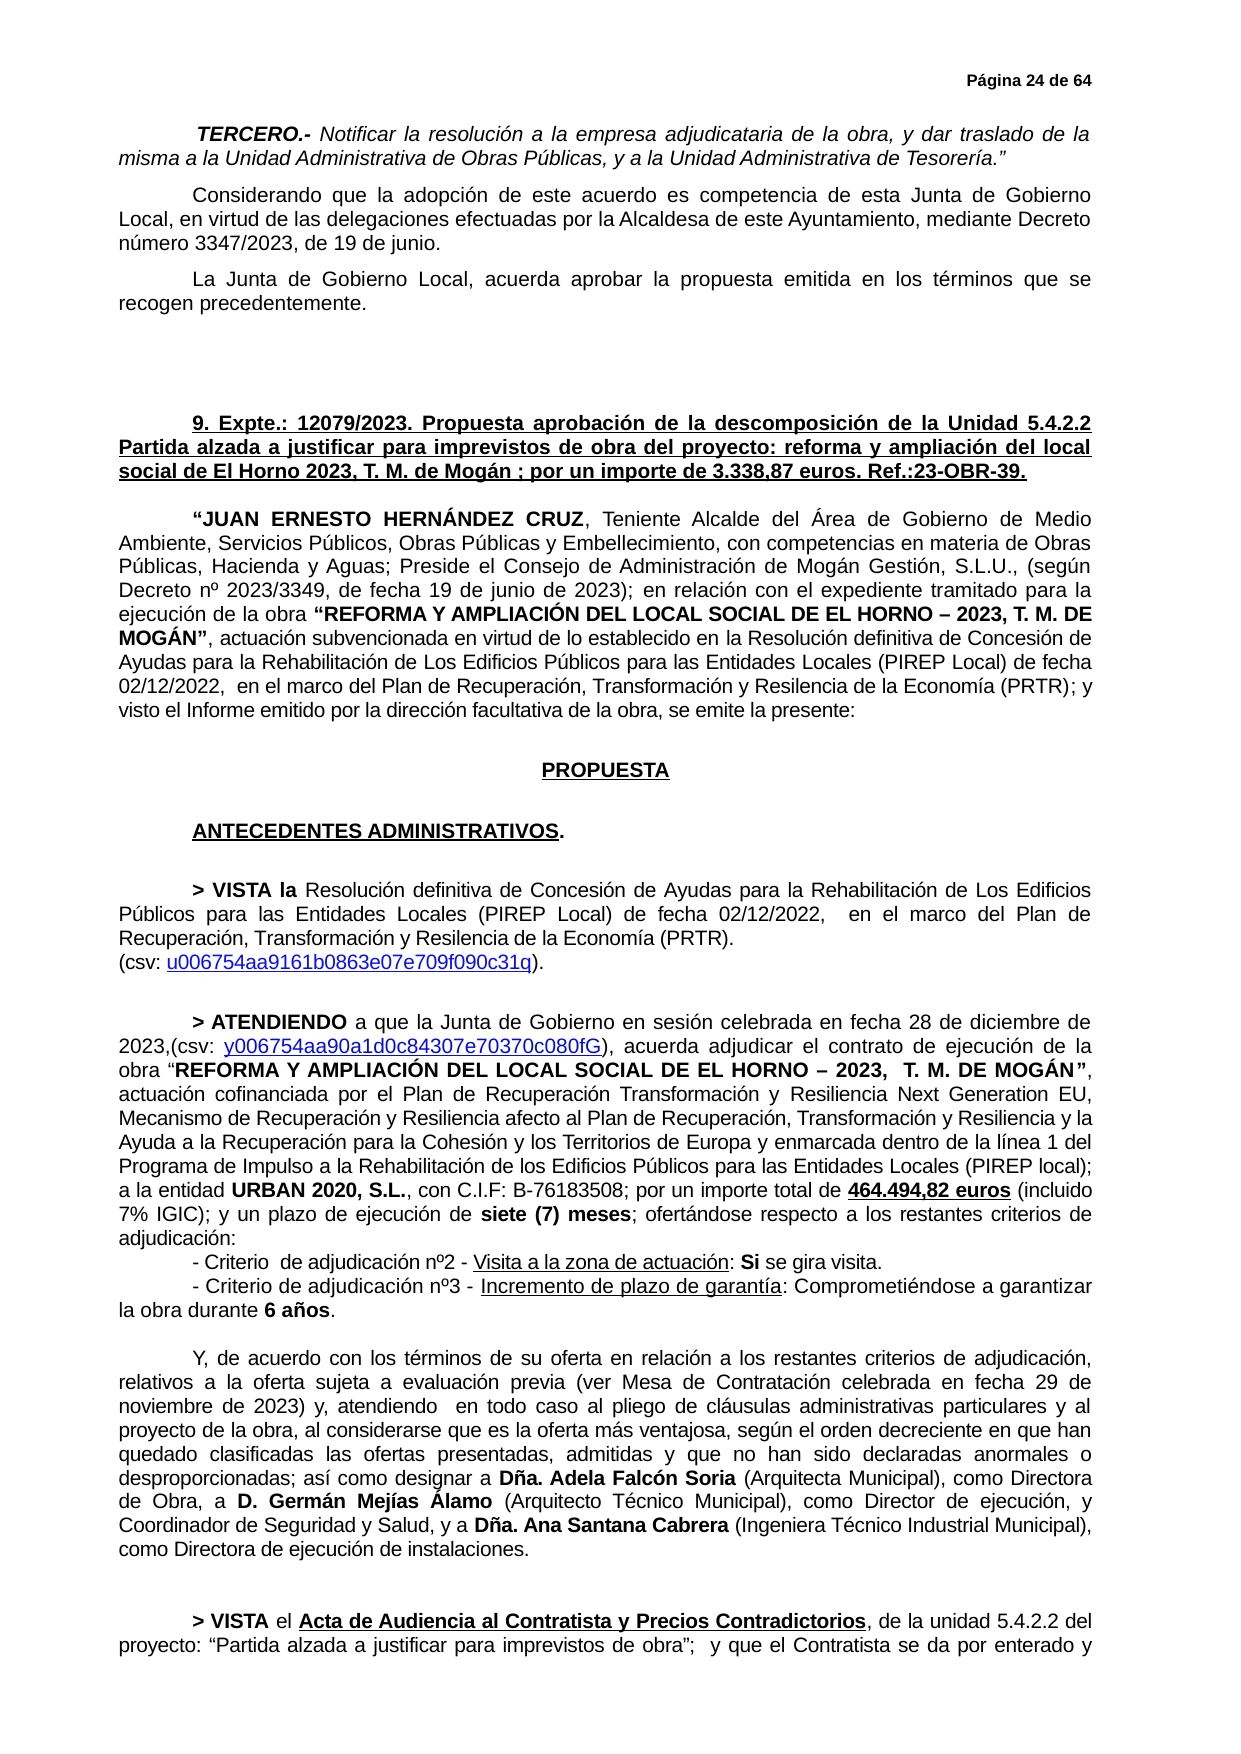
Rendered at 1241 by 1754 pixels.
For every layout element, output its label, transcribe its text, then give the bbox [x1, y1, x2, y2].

text - Criterio de adjudicación nº2 - Visita a la zona de actuación: Si se gira visita. [118, 1250, 1092, 1274]
text ANTECEDENTES ADMINISTRATIVOS. [118, 818, 1092, 842]
text TERCERO.- Notificar la resolución a la empresa adjudicataria de la obra, y dar traslado de la misma a la Unidad Administrativa de Obras Públicas, y a la Unidad Administrativa de Tesorería.” [118, 122, 1092, 170]
list - Criterio de adjudicación nº3 - Incremento de plazo de garantía: Comprometiéndose a garantizar la obra durante 6 años. [118, 1274, 1092, 1322]
text Y, de acuerdo con los términos de su oferta en relación a los restantes criterios de adjudicación, relativos a la oferta sujeta a evaluación previa (ver Mesa de Contratación celebrada en fecha 29 de noviembre de 2023) y, atendiendo en todo caso al pliego de cláusulas administrativas particulares y al proyecto de la obra, al considerarse que es la oferta más ventajosa, según el orden decreciente en que han quedado clasificadas las ofertas presentadas, admitidas y que no han sido declaradas anormales o desproporcionadas; así como designar a Dña. Adela Falcón Soria (Arquitecta Municipal), como Directora de Obra, a D. Germán Mejías Álamo (Arquitecto Técnico Municipal), como Director de ejecución, y Coordinador de Seguridad y Salud, y a Dña. Ana Santana Cabrera (Ingeniera Técnico Industrial Municipal), como Directora de ejecución de instalaciones. [118, 1346, 1092, 1561]
text social de El Horno 2023, T. M. de Mogán ; por un importe de 3.338,87 euros. Ref.:23-OBR-39. [118, 457, 1092, 482]
text La Junta de Gobierno Local, acuerda aprobar la propuesta emitida en los términos que se recogen precedentemente. [118, 267, 1092, 315]
text (csv: u006754aa9161b0863e07e709f090c31q). [118, 950, 1092, 974]
text “JUAN ERNESTO HERNÁNDEZ CRUZ, Teniente Alcalde del Área de Gobierno de Medio Ambiente, Servicios Públicos, Obras Públicas y Embellecimiento, con competencias en materia de Obras Públicas, Hacienda y Aguas; Preside el Consejo de Administración de Mogán Gestión, S.L.U., (según Decreto nº 2023/3349, de fecha 19 de junio de 2023); en relación con el expediente tramitado para la ejecución de la obra “REFORMA Y AMPLIACIÓN DEL LOCAL SOCIAL DE EL HORNO – 2023, T. M. DE MOGÁN”, actuación subvencionada en virtud de lo establecido en la Resolución definitiva de Concesión de Ayudas para la Rehabilitación de Los Edificios Públicos para las Entidades Locales (PIREP Local) de fecha 02/12/2022, en el marco del Plan de Recuperación, Transformación y Resilencia de la Economía (PRTR); y visto el Informe emitido por la dirección facultativa de la obra, se emite la presente: [118, 506, 1092, 722]
text > VISTA la Resolución definitiva de Concesión de Ayudas para la Rehabilitación de Los Edificios Públicos para las Entidades Locales (PIREP Local) de fecha 02/12/2022, en el marco del Plan de Recuperación, Transformación y Resilencia de la Economía (PRTR). [118, 878, 1092, 950]
text Considerando que la adopción de este acuerdo es competencia de esta Junta de Gobierno Local, en virtud de las delegaciones efectuadas por la Alcaldesa de este Ayuntamiento, mediante Decreto número 3347/2023, de 19 de junio. [118, 182, 1092, 254]
text 9. Expte.: 12079/2023. Propuesta aprobación de la descomposición de la Unidad 5.4.2.2 Partida alzada a justificar para imprevistos de obra del proyecto: reforma y ampliación del local [118, 411, 1092, 456]
list > VISTA el Acta de Audiencia al Contratista y Precios Contradictorios, de la unidad 5.4.2.2 del proyecto: “Partida alzada a justificar para imprevistos de obra”; y que el Contratista se da por enterado y [118, 1609, 1092, 1657]
text > ATENDIENDO a que la Junta de Gobierno en sesión celebrada en fecha 28 de diciembre de 2023,(csv: y006754aa90a1d0c84307e70370c080fG), acuerda adjudicar el contrato de ejecución de la obra “REFORMA Y AMPLIACIÓN DEL LOCAL SOCIAL DE EL HORNO – 2023, T. M. DE MOGÁN”, actuación cofinanciada por el Plan de Recuperación Transformación y Resiliencia Next Generation EU, Mecanismo de Recuperación y Resiliencia afecto al Plan de Recuperación, Transformación y Resiliencia y la Ayuda a la Recuperación para la Cohesión y los Territorios de Europa y enmarcada dentro de la línea 1 del Programa de Impulso a la Rehabilitación de los Edificios Públicos para las Entidades Locales (PIREP local); a la entidad URBAN 2020, S.L., con C.I.F: B-76183508; por un importe total de 464.494,82 euros (incluido 7% IGIC); y un plazo de ejecución de siete (7) meses; ofertándose respecto a los restantes criterios de adjudicación: [118, 1010, 1092, 1250]
text PROPUESTA [118, 758, 1092, 782]
